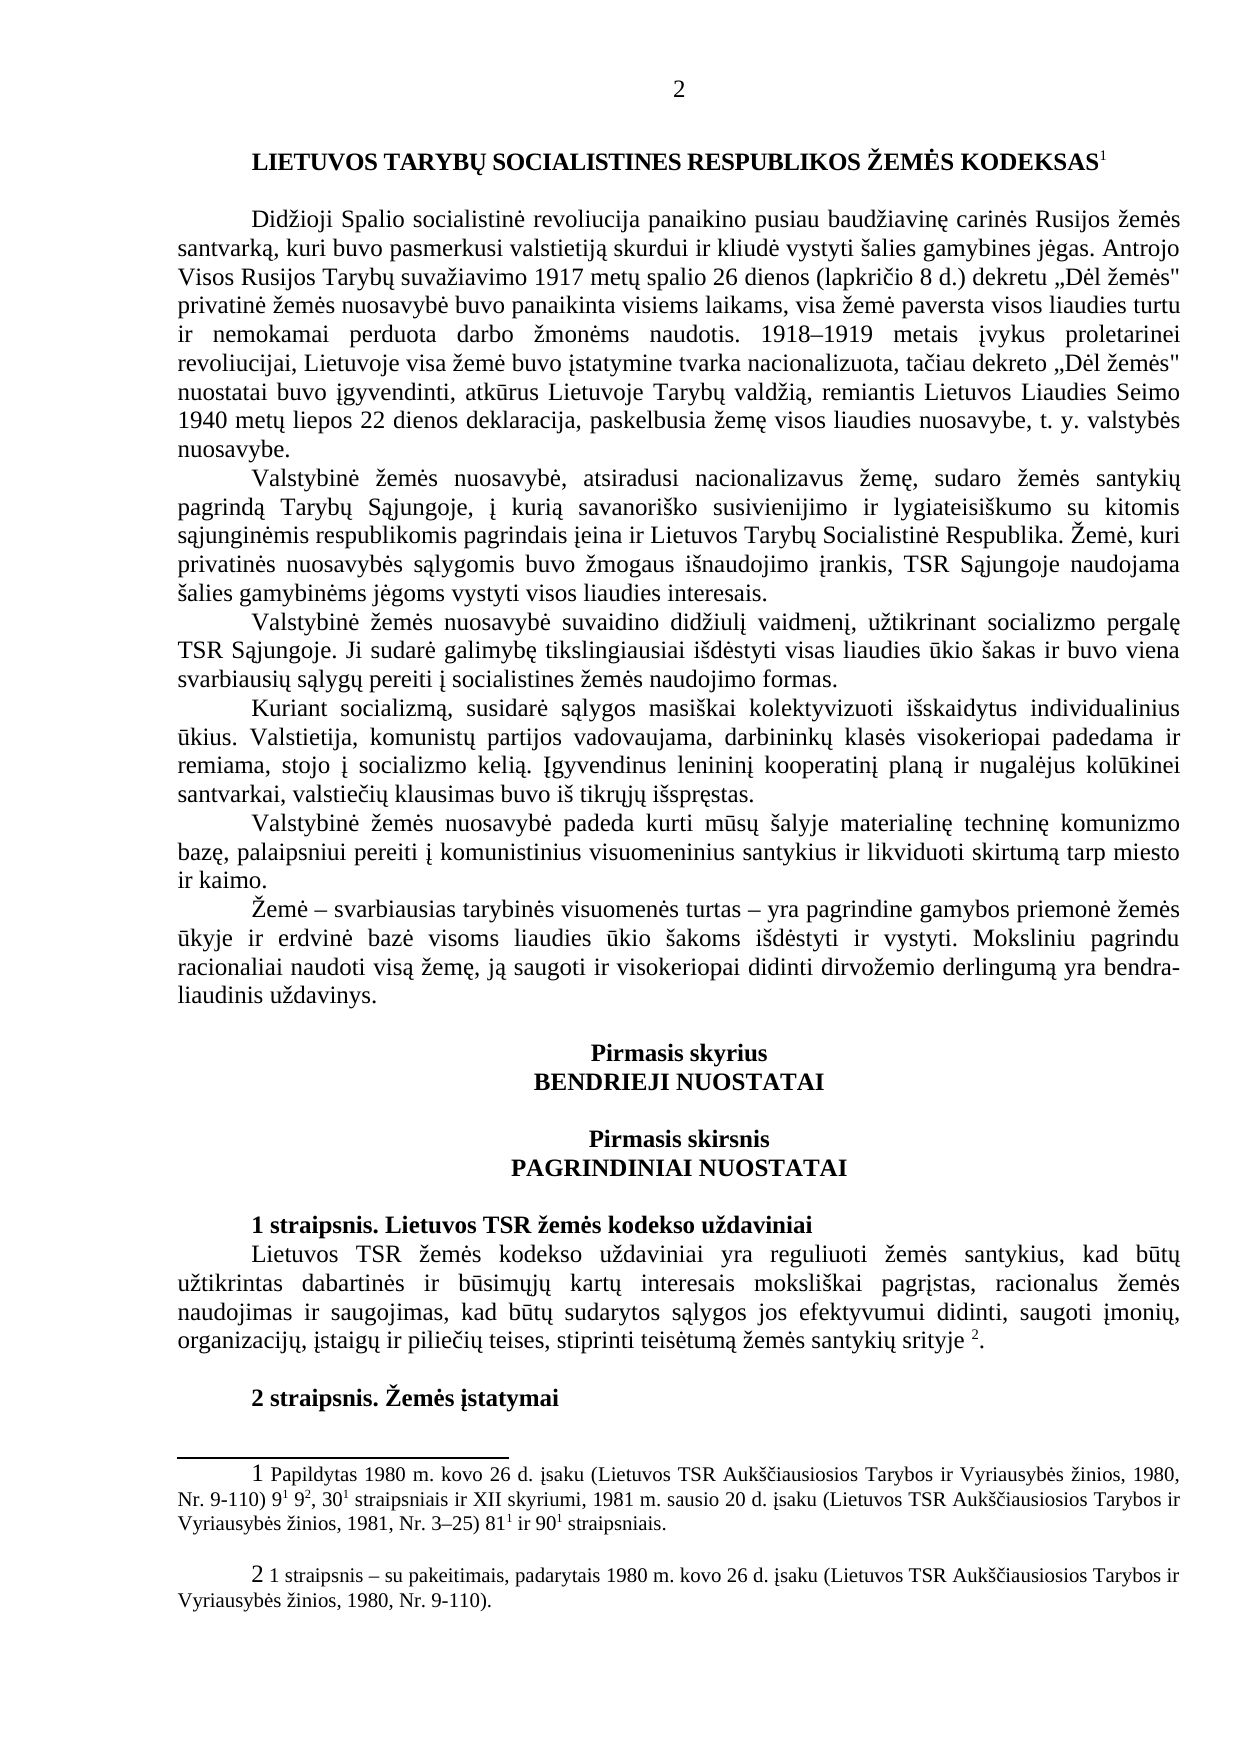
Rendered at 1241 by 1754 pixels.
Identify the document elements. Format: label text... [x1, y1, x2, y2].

text Kuriant socializmą, susidarė sąlygos masiškai kolektyvizuoti išskaidytus individualinius ūkius. Valstietija, komunistų partijos vadovaujama, darbininkų klasės visokeriopai padedama ir remiama, stojo į socializmo kelią. Įgyvendinus lenininį kooperatinį planą ir nugalėjus kolūkinei santvarkai, valstiečių klausimas buvo iš tikrųjų išspręstas. [177, 693, 1181, 808]
text Valstybinė žemės nuosavybė padeda kurti mūsų šalyje materialinę techninę komunizmo bazę, palaipsniui pereiti į komunistinius visuomeninius santykius ir likviduoti skirtumą tarp miesto ir kaimo. [177, 808, 1181, 894]
text Papildytas 1980 m. kovo 26 d. įsaku (Lietuvos TSR Aukščiausiosios Tarybos ir Vyriausybės žinios, 1980, Nr. 9-110) 91 92, 301 straipsniais ir XII skyriumi, 1981 m. sausio 20 d. įsaku (Lietuvos TSR Aukščiausiosios Tarybos ir Vyriausybės žinios, 1981, Nr. 3–25) 811 ir 901 straipsniais. [177, 1458, 1181, 1535]
text 2 straipsnis. Žemės įstatymai [177, 1383, 1181, 1412]
text 1 straipsnis. Lietuvos TSR žemės kodekso uždaviniai [177, 1211, 1181, 1239]
text Valstybinė žemės nuosavybė suvaidino didžiulį vaidmenį, užtikrinant socializmo pergalę TSR Sąjungoje. Ji sudarė galimybę tikslingiausiai išdėstyti visas liaudies ūkio šakas ir buvo viena svarbiausių sąlygų pereiti į socialistines žemės naudojimo formas. [177, 607, 1181, 693]
text Lietuvos TSR žemės kodekso uždaviniai yra reguliuoti žemės santykius, kad būtų užtikrintas dabartinės ir būsimųjų kartų interesais moksliškai pagrįstas, racionalus žemės naudojimas ir saugojimas, kad būtų sudarytos sąlygos jos efektyvumui didinti, saugoti įmonių, organizacijų, įstaigų ir piliečių teises, stiprinti teisėtumą žemės santykių srityje . [177, 1239, 1181, 1354]
text Pirmasis skyrius [177, 1038, 1181, 1067]
text Pirmasis skirsnis [177, 1124, 1181, 1153]
text 1 straipsnis – su pakeitimais, padarytais 1980 m. kovo 26 d. įsaku (Lietuvos TSR Aukščiausiosios Tarybos ir Vyriausybės žinios, 1980, Nr. 9-110). [177, 1559, 1181, 1612]
text LIETUVOS TARYBŲ SOCIALISTINES RESPUBLIKOS ŽEMĖS KODEKSAS [177, 147, 1181, 176]
text PAGRINDINIAI NUOSTATAI [177, 1153, 1181, 1182]
text BENDRIEJI NUOSTATAI [177, 1067, 1181, 1096]
text Didžioji Spalio socialistinė revoliucija panaikino pusiau baudžiavinę carinės Rusijos žemės santvarką, kuri buvo pasmerkusi valstietiją skurdui ir kliudė vystyti šalies gamybines jėgas. Antrojo Visos Rusijos Tarybų suvažiavimo 1917 metų spalio 26 dienos (lapkričio 8 d.) dekretu „Dėl žemės" privatinė žemės nuosavybė buvo panaikinta visiems laikams, visa žemė paversta visos liaudies turtu ir nemokamai perduota darbo žmonėms naudotis. 1918–1919 metais įvykus proletarinei revoliucijai, Lietuvoje visa žemė buvo įstatymine tvarka nacionalizuota, tačiau dekreto „Dėl žemės" nuostatai buvo įgyvendinti, atkūrus Lietuvoje Tarybų valdžią, remiantis Lietuvos Liaudies Seimo 1940 metų liepos 22 dienos deklaracija, paskelbusia žemę visos liaudies nuosavybe, t. y. valstybės nuosavybe. [177, 204, 1181, 463]
text Valstybinė žemės nuosavybė, atsiradusi nacionalizavus žemę, sudaro žemės santykių pagrindą Tarybų Sąjungoje, į kurią savanoriško susivienijimo ir lygiateisiškumo su kitomis sąjunginėmis respublikomis pagrindais įeina ir Lietuvos Tarybų Socialistinė Respublika. Žemė, kuri privatinės nuosavybės sąlygomis buvo žmogaus išnaudojimo įrankis, TSR Sąjungoje naudojama šalies gamybinėms jėgoms vystyti visos liaudies interesais. [177, 463, 1181, 607]
text Žemė – svarbiausias tarybinės visuomenės turtas – yra pagrindine gamybos priemonė žemės ūkyje ir erdvinė bazė visoms liaudies ūkio šakoms išdėstyti ir vystyti. Moksliniu pagrindu racionaliai naudoti visą žemę, ją saugoti ir visokeriopai didinti dirvožemio derlingumą yra bendra-liaudinis uždavinys. [177, 894, 1181, 1009]
